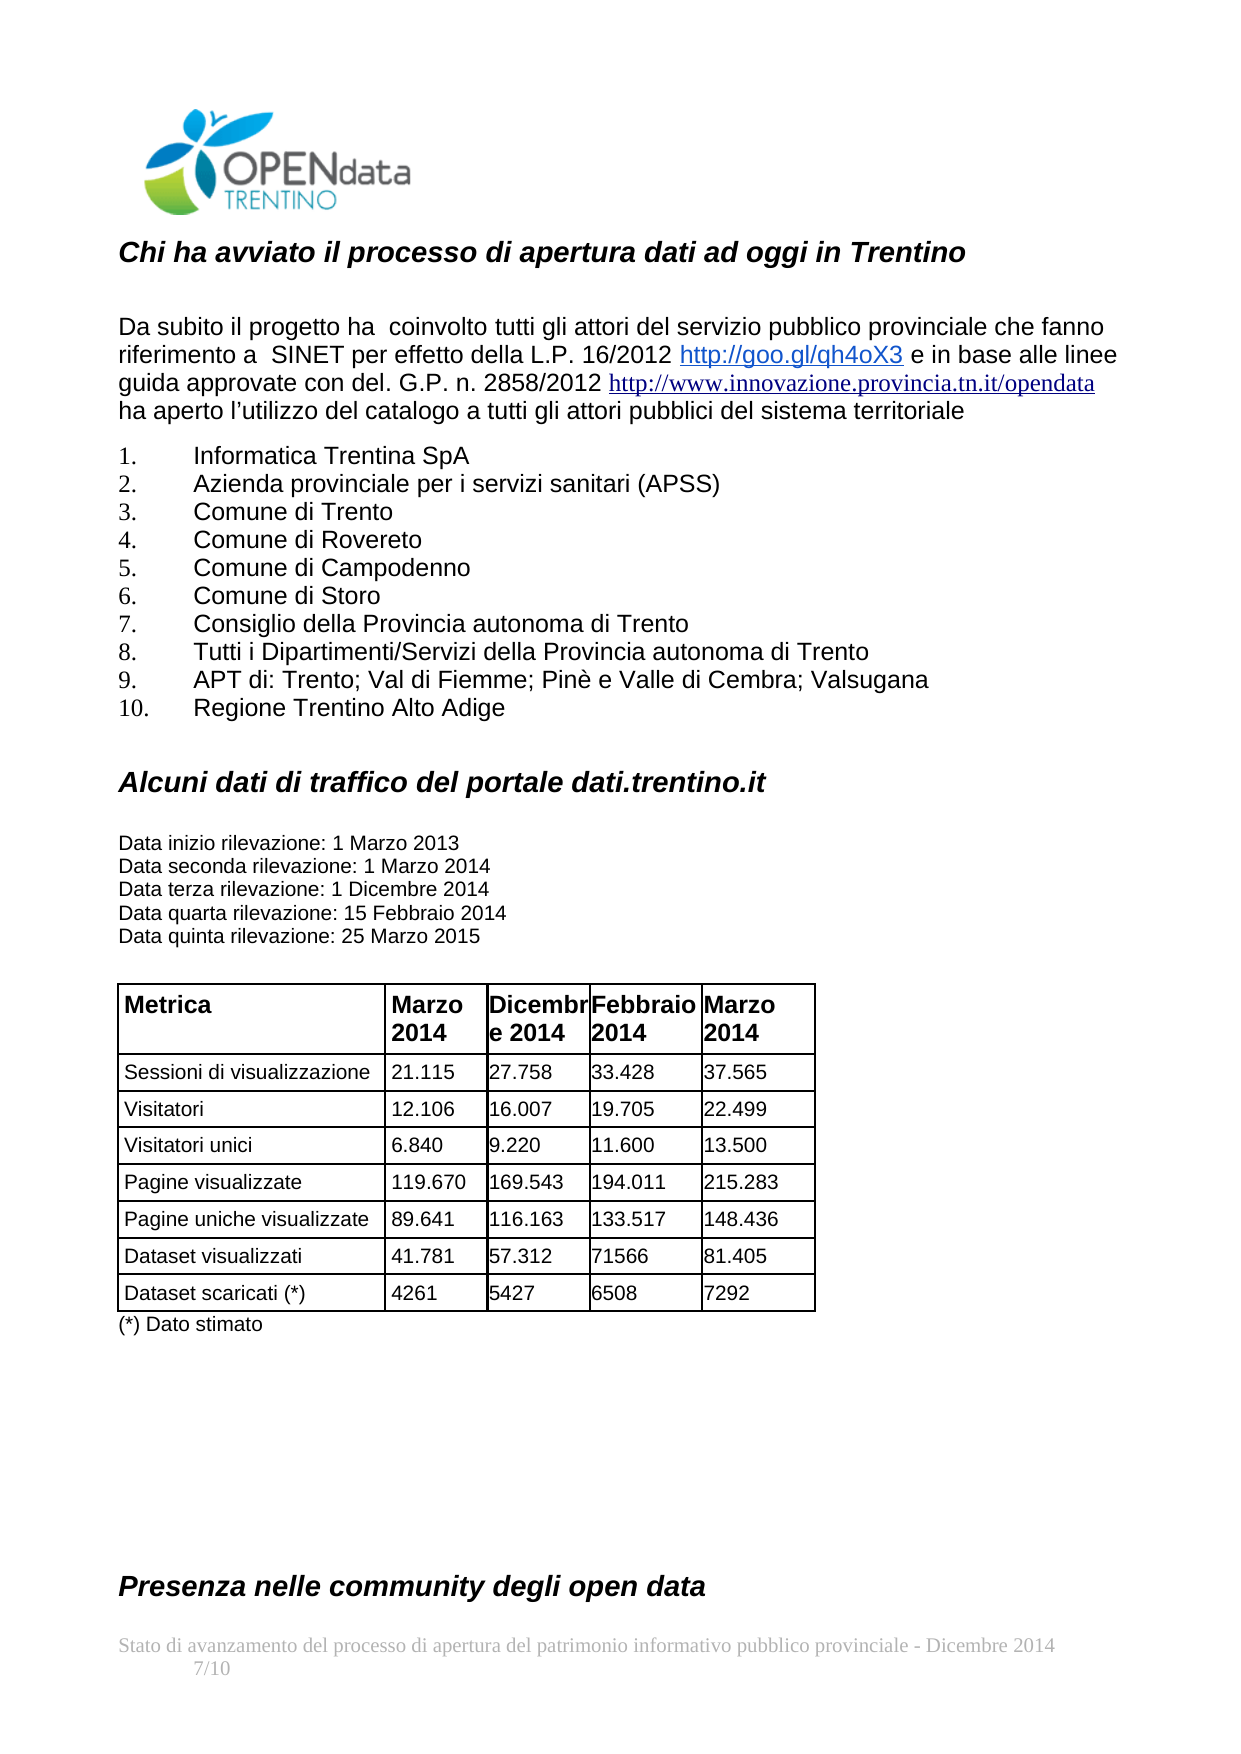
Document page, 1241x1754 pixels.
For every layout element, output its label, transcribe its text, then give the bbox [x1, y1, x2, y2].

table_header Dicembre 2014 [489, 985, 589, 1053]
list Consiglio della Provincia autonoma di Trento [118, 609, 1122, 638]
table_cell Sessioni di visualizzazione [119, 1055, 384, 1089]
table_cell 57.312 [489, 1239, 589, 1273]
table_header Febbraio 2014 [591, 985, 701, 1053]
table_cell 169.543 [489, 1165, 589, 1200]
picture [118, 109, 437, 215]
list Comune di Storo [118, 582, 1122, 609]
text Data quarta rilevazione: 15 Febbraio 2014 [118, 901, 1122, 924]
table_cell 22.499 [703, 1092, 814, 1126]
table_cell Pagine visualizzate [119, 1165, 384, 1200]
table_cell 7292 [703, 1275, 814, 1310]
table_cell 13.500 [703, 1128, 814, 1163]
text Data seconda rilevazione: 1 Marzo 2014 [118, 855, 1122, 878]
table_cell Visitatori [119, 1092, 384, 1126]
list Regione Trentino Alto Adige [118, 694, 1122, 722]
table_cell 16.007 [489, 1092, 589, 1126]
list Comune di Rovereto [118, 526, 1122, 553]
list APT di: Trento; Val di Fiemme; Pinè e Valle di Cembra; Valsugana [118, 666, 1122, 694]
table_cell 81.405 [703, 1239, 814, 1273]
text Presenza nelle community degli open data [118, 1569, 1122, 1602]
list Comune di Campodenno [118, 553, 1122, 582]
table_cell 5427 [489, 1275, 589, 1310]
table_cell 215.283 [703, 1165, 814, 1200]
list Informatica Trentina SpA [118, 441, 1122, 469]
table_cell Visitatori unici [119, 1128, 384, 1163]
table_cell 37.565 [703, 1055, 814, 1089]
table_header Marzo 2014 [703, 985, 814, 1053]
table_header Metrica [119, 985, 384, 1053]
list Azienda provinciale per i servizi sanitari (APSS) [118, 469, 1122, 497]
table_cell 21.115 [386, 1055, 486, 1089]
table_cell 89.641 [386, 1202, 486, 1237]
table_cell 71566 [591, 1239, 701, 1273]
list Comune di Trento [118, 497, 1122, 526]
table_cell 194.011 [591, 1165, 701, 1200]
table_cell 41.781 [386, 1239, 486, 1273]
text Alcuni dati di traffico del portale dati.trentino.it [118, 766, 1122, 799]
table_cell Dataset visualizzati [119, 1239, 384, 1273]
table_header Marzo 2014 [386, 985, 486, 1053]
text Data terza rilevazione: 1 Dicembre 2014 [118, 878, 1122, 901]
table_cell 12.106 [386, 1092, 486, 1126]
list Tutti i Dipartimenti/Servizi della Provincia autonoma di Trento [118, 638, 1122, 666]
table_cell 116.163 [489, 1202, 589, 1237]
table_cell 119.670 [386, 1165, 486, 1200]
table_cell 9.220 [489, 1128, 589, 1163]
table_cell 4261 [386, 1275, 486, 1310]
table_cell Pagine uniche visualizzate [119, 1202, 384, 1237]
table_cell 133.517 [591, 1202, 701, 1237]
table_cell Dataset scaricati (*) [119, 1275, 384, 1310]
text Chi ha avviato il processo di apertura dati ad oggi in Trentino [118, 236, 1122, 268]
table_cell 11.600 [591, 1128, 701, 1163]
table_cell 19.705 [591, 1092, 701, 1126]
table_cell 6508 [591, 1275, 701, 1310]
table_cell 148.436 [703, 1202, 814, 1237]
text Data quinta rilevazione: 25 Marzo 2015 [118, 924, 1122, 948]
text Data inizio rilevazione: 1 Marzo 2013 [118, 831, 1122, 855]
table_cell 27.758 [489, 1055, 589, 1089]
table_cell 6.840 [386, 1128, 486, 1163]
table_cell 33.428 [591, 1055, 701, 1089]
text (*) Dato stimato [118, 1312, 1122, 1335]
text Da subito il progetto ha coinvolto tutti gli attori del servizio pubblico provinciale che fanno riferimento a SINET per effetto della L.P. 16/2012 http://goo.gl/qh4oX3 e in base alle linee guida approvate con del. G.P. n. 2858/2012 http://www.innovazione.provincia.tn.it/opendata ha aperto l’utilizzo del catalogo a tutti gli attori pubblici del sistema territoriale [118, 313, 1122, 425]
